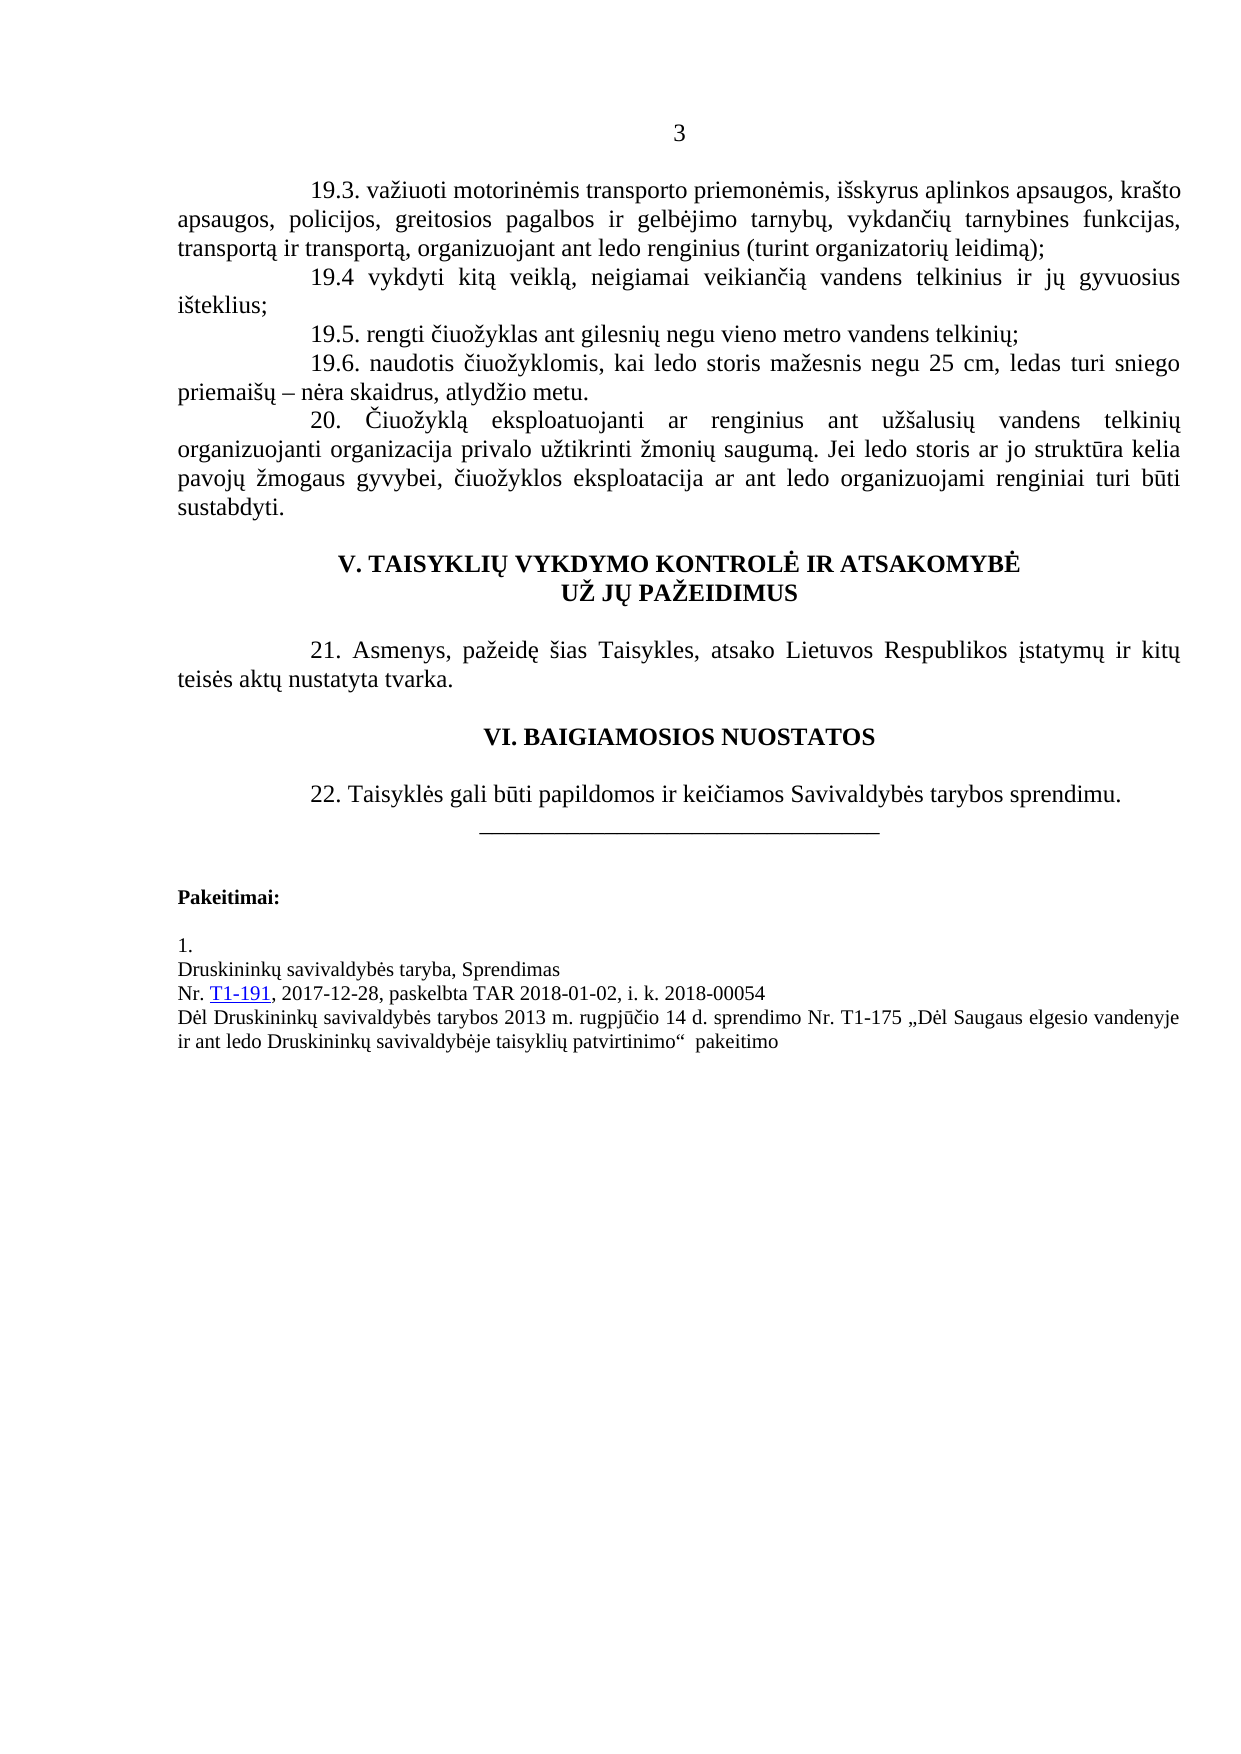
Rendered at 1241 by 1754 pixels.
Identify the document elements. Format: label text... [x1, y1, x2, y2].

text 22. Taisyklės gali būti papildomos ir keičiamos Savivaldybės tarybos sprendimu. [177, 779, 1181, 808]
text Pakeitimai: [177, 885, 1181, 909]
text ________________________________ [177, 808, 1181, 837]
text Nr. T1-191, 2017-12-28, paskelbta TAR 2018-01-02, i. k. 2018-00054 [177, 981, 1181, 1005]
text 21. Asmenys, pažeidę šias Taisykles, atsako Lietuvos Respublikos įstatymų ir kitų teisės aktų nustatyta tvarka. [177, 636, 1181, 693]
text UŽ JŲ PAŽEIDIMUS [177, 578, 1181, 607]
text 19.4 vykdyti kitą veiklą, neigiamai veikiančią vandens telkinius ir jų gyvuosius išteklius; [177, 262, 1181, 319]
text 20. Čiuožyklą eksploatuojanti ar renginius ant užšalusių vandens telkinių organizuojanti organizacija privalo užtikrinti žmonių saugumą. Jei ledo storis ar jo struktūra kelia pavojų žmogaus gyvybei, čiuožyklos eksploatacija ar ant ledo organizuojami renginiai turi būti sustabdyti. [177, 406, 1181, 521]
text 19.3. važiuoti motorinėmis transporto priemonėmis, išskyrus aplinkos apsaugos, krašto apsaugos, policijos, greitosios pagalbos ir gelbėjimo tarnybų, vykdančių tarnybines funkcijas, transportą ir transportą, organizuojant ant ledo renginius (turint organizatorių leidimą); [177, 176, 1181, 262]
text 1. [177, 933, 1181, 957]
text 19.6. naudotis čiuožyklomis, kai ledo storis mažesnis negu 25 cm, ledas turi sniego priemaišų – nėra skaidrus, atlydžio metu. [177, 348, 1181, 406]
text VI. BAIGIAMOSIOS NUOSTATOS [177, 722, 1181, 751]
text Druskininkų savivaldybės taryba, Sprendimas [177, 957, 1181, 981]
text 19.5. rengti čiuožyklas ant gilesnių negu vieno metro vandens telkinių; [177, 319, 1181, 348]
text Dėl Druskininkų savivaldybės tarybos 2013 m. rugpjūčio 14 d. sprendimo Nr. T1-175 „Dėl Saugaus elgesio vandenyje ir ant ledo Druskininkų savivaldybėje taisyklių patvirtinimo“ pakeitimo [177, 1005, 1181, 1053]
text V. TAISYKLIŲ VYKDYMO KONTROLĖ IR ATSAKOMYBĖ [177, 549, 1181, 578]
